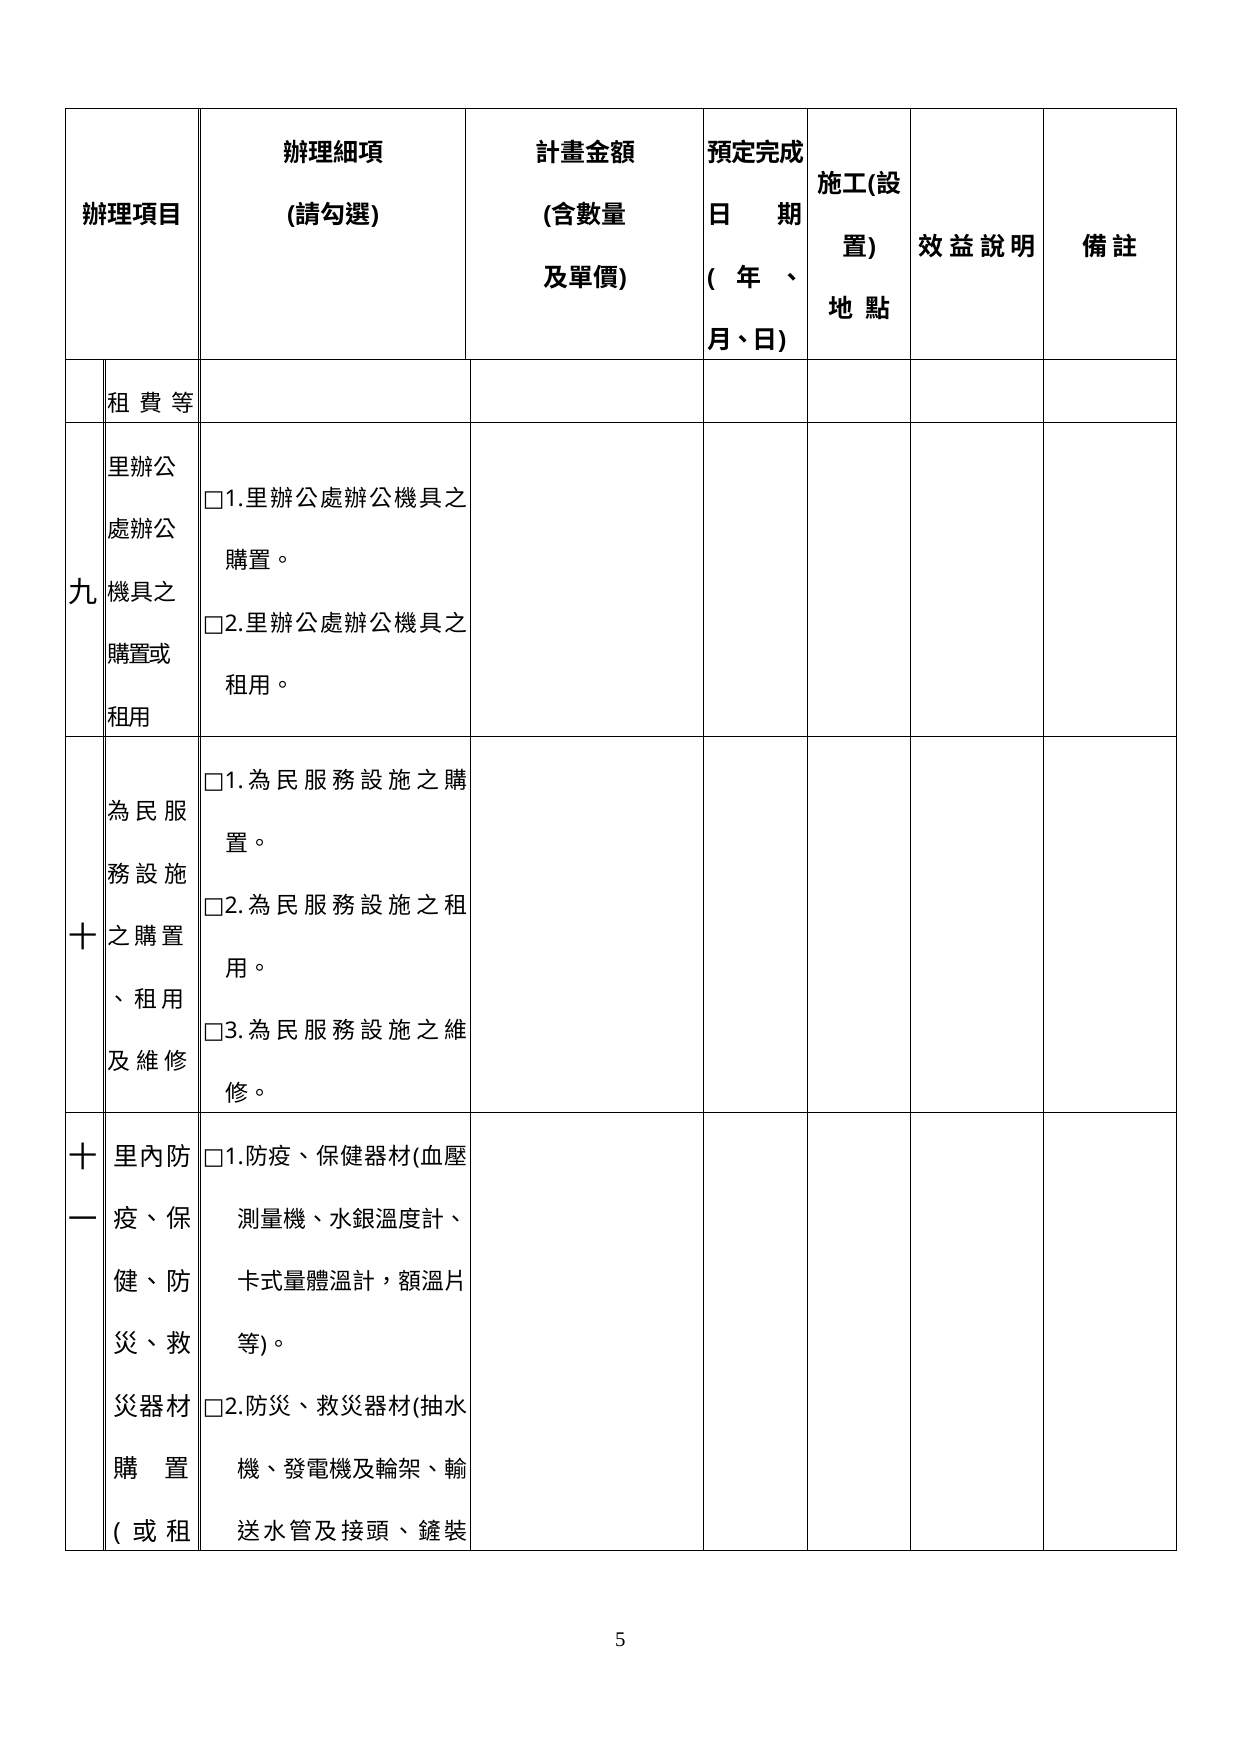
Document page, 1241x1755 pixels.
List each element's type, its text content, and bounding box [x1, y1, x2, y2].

table_cell [201, 360, 470, 422]
table_cell [471, 737, 703, 1112]
table_header 辦理細項 (請勾選) [201, 109, 465, 359]
table_cell (經) CM上網費24M/5M 109/1/1-109/12/31 $4,188元 [471, 360, 703, 422]
table_cell 十一 [66, 1113, 103, 1550]
table_cell [808, 737, 910, 1112]
table_cell 里辦公處辦公機具之 購置或 租用 [106, 423, 198, 736]
table_cell [66, 360, 103, 422]
table_cell 里內防疫、保健、防災、救災器材購置(或租 [106, 1113, 198, 1550]
table_cell [471, 1113, 703, 1550]
table_cell [471, 423, 703, 736]
table_cell [808, 360, 910, 422]
table_cell □1.為民服務設施之購置。 □2.為民服務設施之租用。 □3.為民服務設施之維修。 [201, 737, 470, 1112]
table_cell [1044, 360, 1176, 422]
table_cell [704, 737, 807, 1112]
table_cell [704, 423, 807, 736]
table_cell 109.12. 31 [704, 360, 807, 422]
table_header 辦理項目 [66, 109, 198, 359]
table_cell 租費等 [106, 360, 198, 422]
table_cell [704, 1113, 807, 1550]
table_cell 為民服務設施 之 購 置 、 租 用 及 維 修 [106, 737, 198, 1112]
table_header 計畫金額 (含數量 及單價) [466, 109, 703, 359]
table_cell 十 [66, 737, 103, 1112]
table_header 備 註 [1044, 109, 1176, 359]
table_cell [911, 423, 1043, 736]
table_cell [911, 360, 1043, 422]
table_cell [1044, 737, 1176, 1112]
table_header 效 益 說 明 [911, 109, 1043, 359]
table_cell [808, 423, 910, 736]
table_cell □1.里辦公處辦公機具之 購置。 □2.里辦公處辦公機具之租用。 [201, 423, 470, 736]
table_cell 九 [66, 423, 103, 736]
table_cell [911, 737, 1043, 1112]
table_cell [1044, 1113, 1176, 1550]
table_cell [1044, 423, 1176, 736]
table_cell [911, 1113, 1043, 1550]
table_cell [808, 1113, 910, 1550]
table_header 施工(設置) 地 點 [808, 109, 910, 359]
table_cell □1.防疫、保健器材(血壓測量機、水銀溫度計、卡式量體溫計，額溫片等)。 □2.防災、救災器材(抽水機、發電機及輪架、輸送水管及接頭、鏟裝 [201, 1113, 470, 1550]
table_header 預定完成日期(年、月、日) [704, 109, 807, 359]
